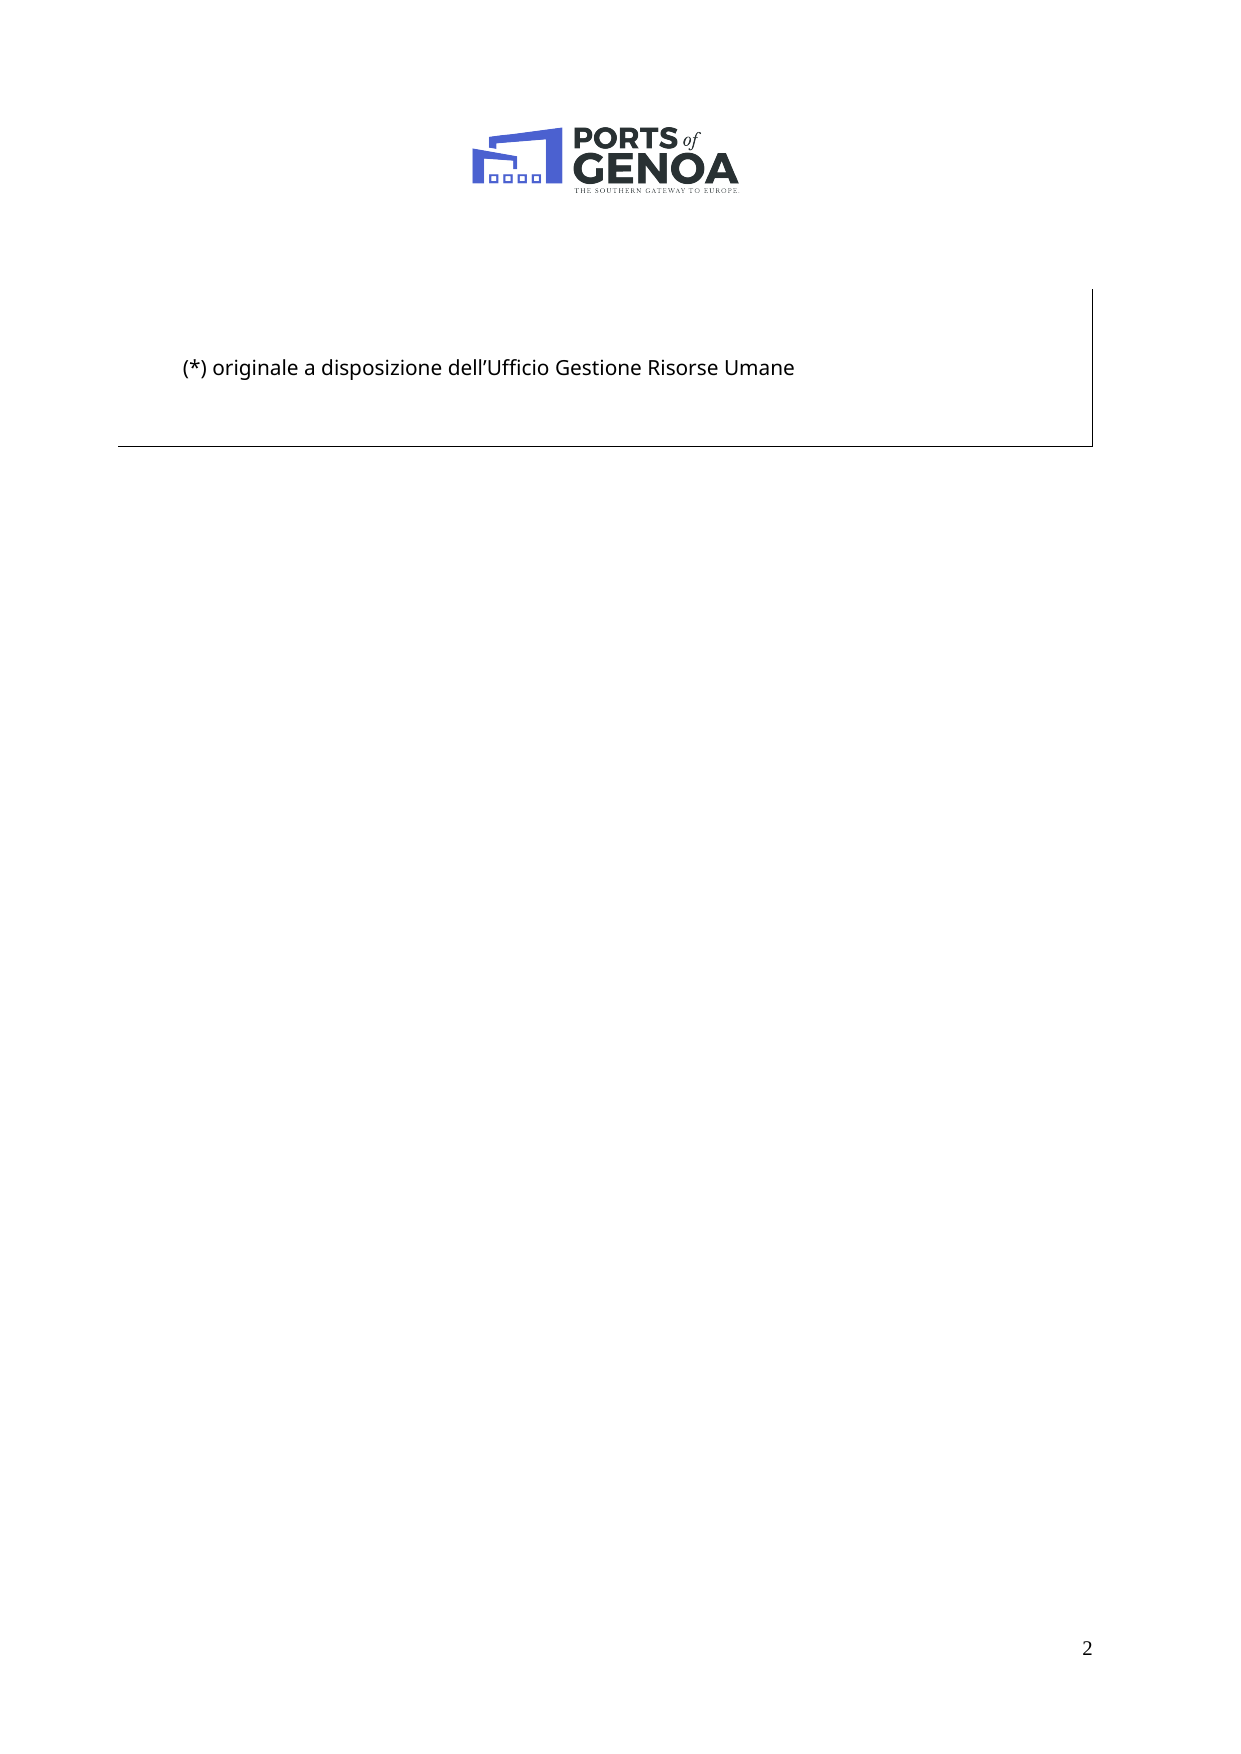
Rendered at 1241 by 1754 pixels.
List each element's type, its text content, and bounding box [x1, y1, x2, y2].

text (*) originale a disposizione dell’Ufficio Gestione Risorse Umane [118, 289, 1092, 446]
